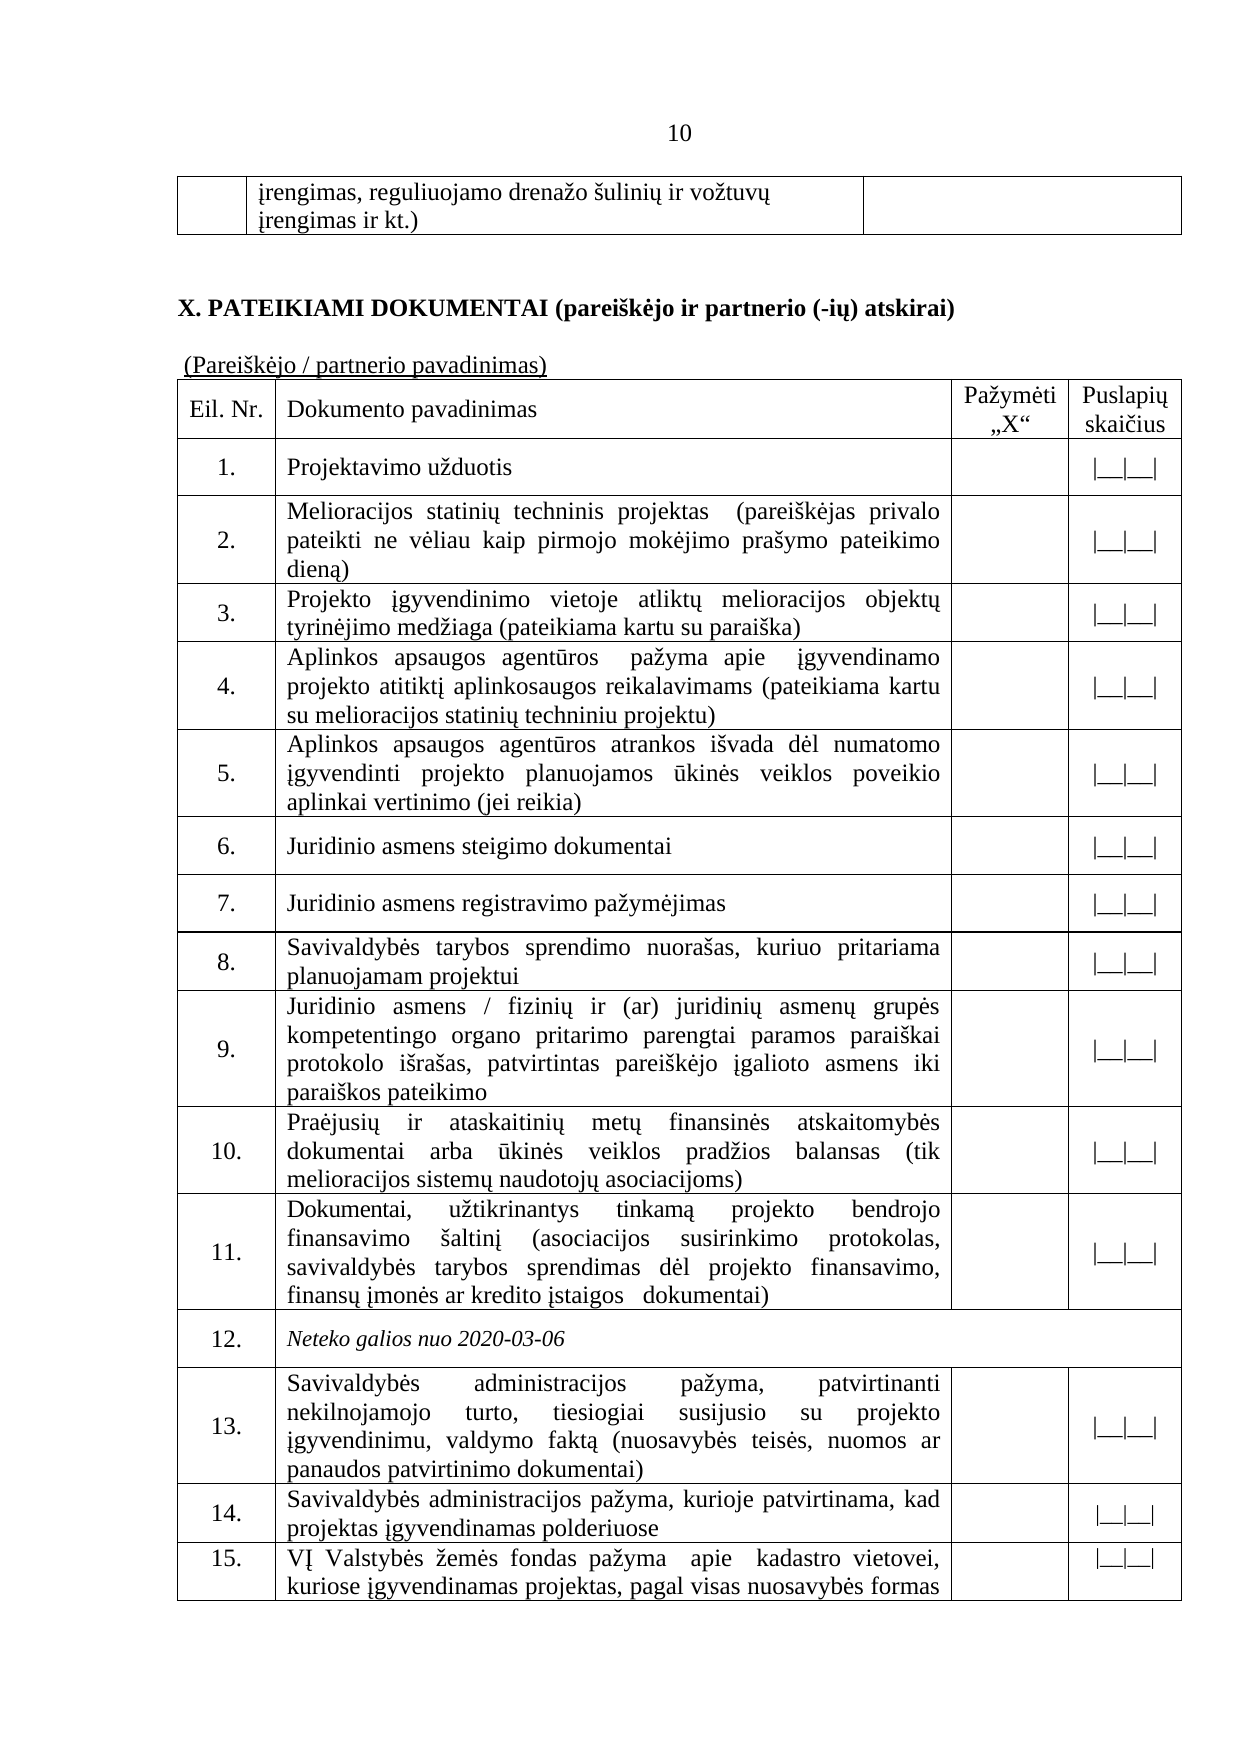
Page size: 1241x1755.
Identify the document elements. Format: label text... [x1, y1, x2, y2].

table_cell [952, 496, 1068, 583]
table_cell [952, 1194, 1068, 1309]
table_cell 15. [178, 1543, 275, 1600]
table_cell 11. [178, 1194, 275, 1309]
table_header Pažymėti „X“ [952, 380, 1068, 437]
table_header Puslapių skaičius [1069, 380, 1181, 437]
table_cell |__|__| [1069, 439, 1181, 495]
table_cell [952, 642, 1068, 728]
table_cell |__|__| [1069, 991, 1181, 1106]
table_cell 12. [178, 1310, 275, 1367]
table_cell 5. [178, 730, 275, 816]
table_cell [952, 933, 1068, 990]
text X. PATEIKIAMi DOKUMENTAI (pareiškėjo ir partnerio (-ių) atskirai) [177, 293, 1181, 321]
table_cell [952, 1368, 1068, 1483]
table_cell [952, 991, 1068, 1106]
table_cell |__|__| [1069, 1194, 1181, 1309]
table_cell [952, 875, 1068, 931]
table_cell |__|__| [1069, 642, 1181, 728]
table_cell 10. [178, 1107, 275, 1193]
table_cell 14. [178, 1484, 275, 1542]
table_cell |__|__| [1069, 584, 1181, 641]
table_cell 4. [178, 642, 275, 728]
table_cell 8. [178, 933, 275, 990]
table_cell 2. [178, 496, 275, 583]
table_cell 9. [178, 991, 275, 1106]
table_cell Projekto įgyvendinimo vietoje atliktų melioracijos objektų tyrinėjimo medžiaga (pateikiama kartu su paraiška) [276, 584, 951, 641]
table_cell [952, 1543, 1068, 1600]
table_cell |__|__| [1069, 875, 1181, 931]
table_cell 3. [178, 584, 275, 641]
table_cell Juridinio asmens steigimo dokumentai [276, 817, 951, 873]
table_cell [952, 817, 1068, 873]
table_cell Praėjusių ir ataskaitinių metų finansinės atskaitomybės dokumentai arba ūkinės veiklos pradžios balansas (tik melioracijos sistemų naudotojų asociacijoms) [276, 1107, 951, 1193]
table_cell [952, 1107, 1068, 1193]
table_cell |__|__| [1069, 1368, 1181, 1483]
table_cell Aplinkos apsaugos agentūros atrankos išvada dėl numatomo įgyvendinti projekto planuojamos ūkinės veiklos poveikio aplinkai vertinimo (jei reikia) [276, 730, 951, 816]
table_cell Juridinio asmens registravimo pažymėjimas [276, 875, 951, 931]
table_cell Aplinkos apsaugos agentūros pažyma apie įgyvendinamo projekto atitiktį aplinkosaugos reikalavimams (pateikiama kartu su melioracijos statinių techniniu projektu) [276, 642, 951, 728]
text (Pareiškėjo / partnerio pavadinimas) [177, 350, 1181, 379]
table_cell |__|__| [1069, 933, 1181, 990]
table_cell Melioracijos statinių techninis projektas (pareiškėjas privalo pateikti ne vėliau kaip pirmojo mokėjimo prašymo pateikimo dieną) [276, 496, 951, 583]
table_cell 7. [178, 875, 275, 931]
table_header Eil. Nr. [178, 380, 275, 437]
table_cell |__|__| [1069, 817, 1181, 873]
table_cell 13. [178, 1368, 275, 1483]
table_cell Neteko galios nuo 2020-03-06 [276, 1310, 1181, 1367]
table_cell [952, 439, 1068, 495]
table_cell įrengimas, reguliuojamo drenažo šulinių ir vožtuvų įrengimas ir kt.) [247, 177, 863, 234]
table_cell Savivaldybės tarybos sprendimo nuorašas, kuriuo pritariama planuojamam projektui [276, 933, 951, 990]
table_cell [952, 1484, 1068, 1542]
table_cell |__|__| [1069, 1107, 1181, 1193]
table_cell 6. [178, 817, 275, 873]
table_cell VĮ Valstybės žemės fondas pažyma apie kadastro vietovei, kuriose įgyvendinamas projektas, pagal visas nuosavybės formas [276, 1543, 951, 1600]
table_cell Dokumentai, užtikrinantys tinkamą projekto bendrojo finansavimo šaltinį (asociacijos susirinkimo protokolas, savivaldybės tarybos sprendimas dėl projekto finansavimo, finansų įmonės ar kredito įstaigos dokumentai) [276, 1194, 951, 1309]
table_cell |__|__| [1069, 496, 1181, 583]
table_cell |__|__| [1069, 1543, 1181, 1600]
table_cell [952, 730, 1068, 816]
table_cell |__|__| [1069, 1484, 1181, 1542]
table_cell |__|__| [1069, 730, 1181, 816]
table_cell [178, 177, 246, 234]
table_cell 1. [178, 439, 275, 495]
table_cell Savivaldybės administracijos pažyma, kurioje patvirtinama, kad projektas įgyvendinamas polderiuose [276, 1484, 951, 1542]
table_cell [952, 584, 1068, 641]
table_cell Projektavimo užduotis [276, 439, 951, 495]
table_cell Juridinio asmens / fizinių ir (ar) juridinių asmenų grupės kompetentingo organo pritarimo parengtai paramos paraiškai protokolo išrašas, patvirtintas pareiškėjo įgalioto asmens iki paraiškos pateikimo [276, 991, 951, 1106]
table_cell Savivaldybės administracijos pažyma, patvirtinanti nekilnojamojo turto, tiesiogiai susijusio su projekto įgyvendinimu, valdymo faktą (nuosavybės teisės, nuomos ar panaudos patvirtinimo dokumentai) [276, 1368, 951, 1483]
table_header Dokumento pavadinimas [276, 380, 951, 437]
table_cell [864, 177, 1181, 234]
